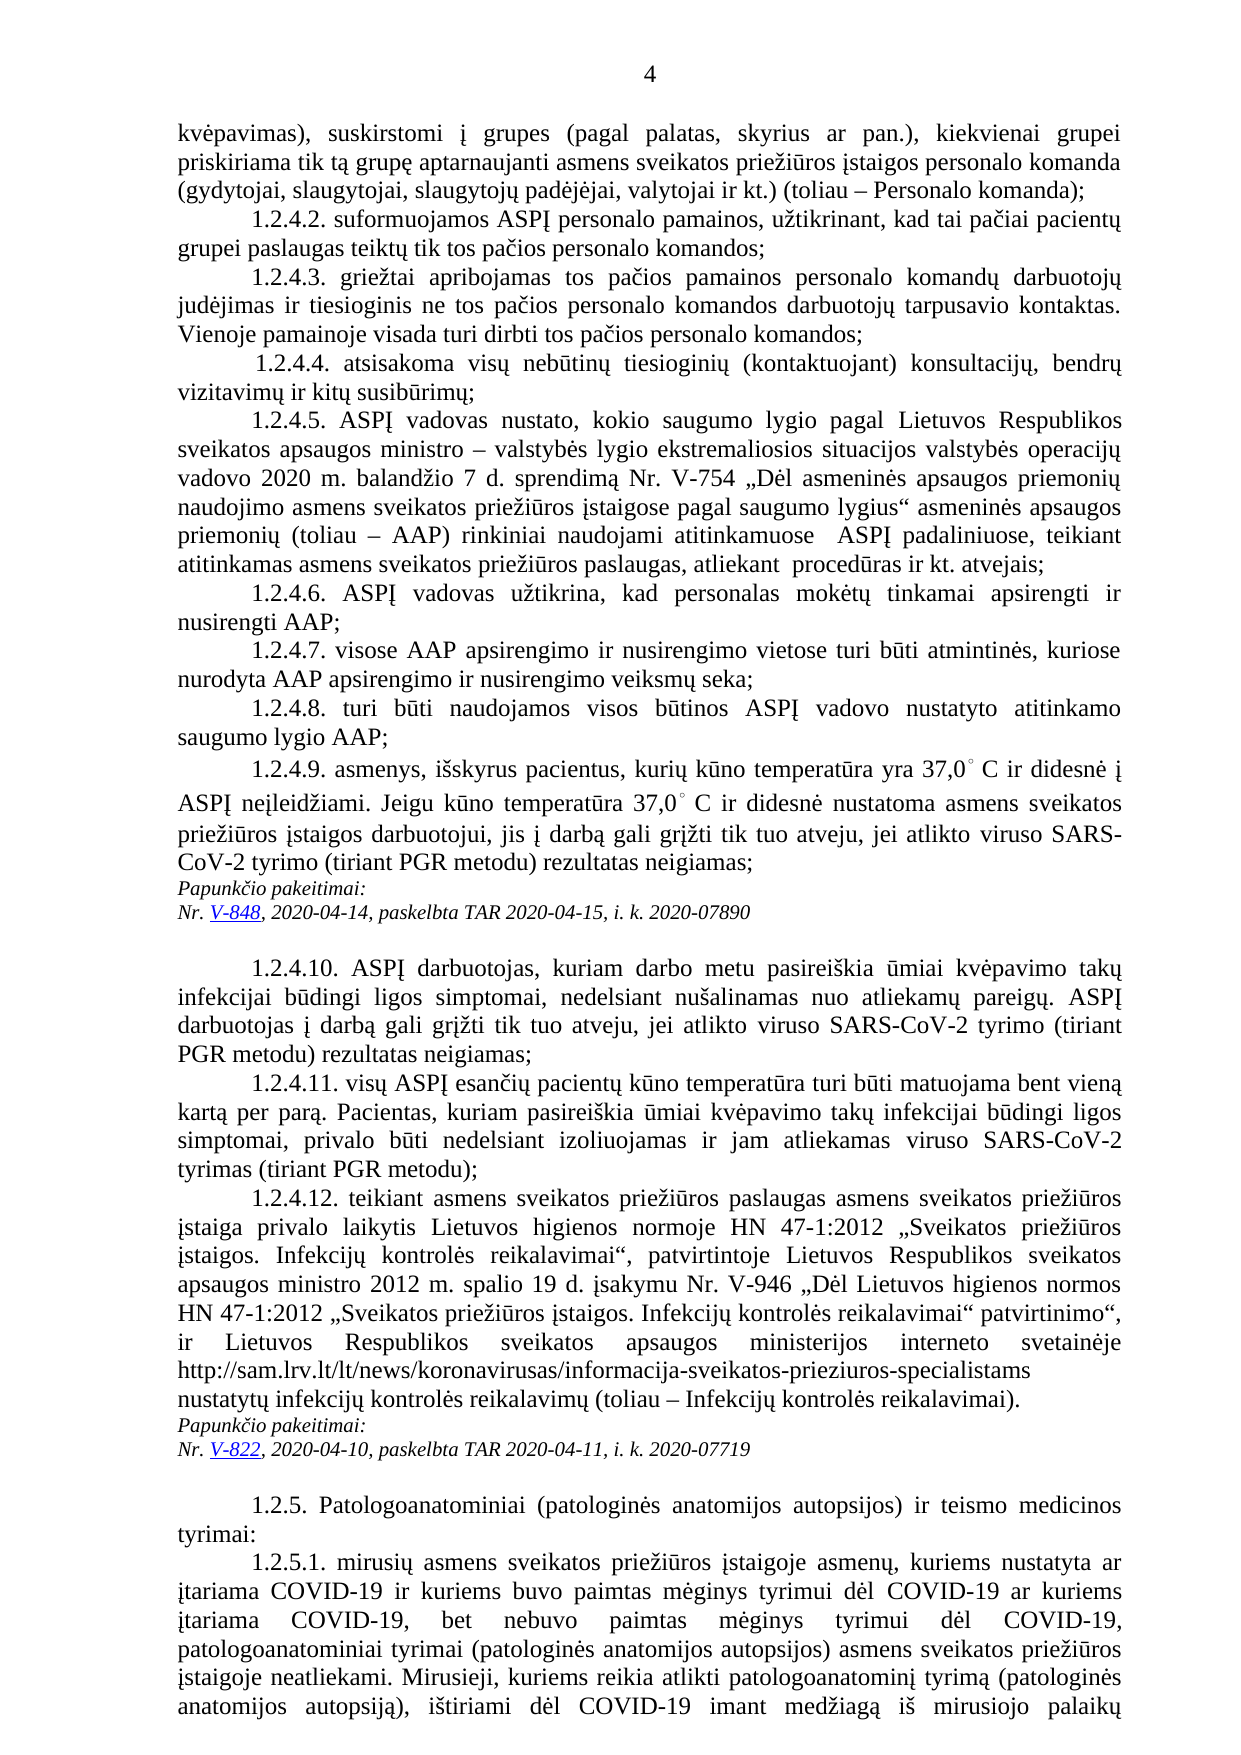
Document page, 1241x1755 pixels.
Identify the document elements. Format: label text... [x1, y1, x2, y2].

text Papunkčio pakeitimai: [177, 1413, 1122, 1437]
text 1.2.4.5. ASPĮ vadovas nustato, kokio saugumo lygio pagal Lietuvos Respublikos sveikatos apsaugos ministro – valstybės lygio ekstremaliosios situacijos valstybės operacijų vadovo 2020 m. balandžio 7 d. sprendimą Nr. V-754 „Dėl asmeninės apsaugos priemonių naudojimo asmens sveikatos priežiūros įstaigose pagal saugumo lygius“ asmeninės apsaugos priemonių (toliau – AAP) rinkiniai naudojami atitinkamuose ASPĮ padaliniuose, teikiant atitinkamas asmens sveikatos priežiūros paslaugas, atliekant procedūras ir kt. atvejais; [177, 406, 1122, 578]
text 1.2.4.2. suformuojamos ASPĮ personalo pamainos, užtikrinant, kad tai pačiai pacientų grupei paslaugas teiktų tik tos pačios personalo komandos; [177, 204, 1122, 262]
text Nr. V-848, 2020-04-14, paskelbta TAR 2020-04-15, i. k. 2020-07890 [177, 900, 1122, 924]
text 1.2.4.10. ASPĮ darbuotojas, kuriam darbo metu pasireiškia ūmiai kvėpavimo takų infekcijai būdingi ligos simptomai, nedelsiant nušalinamas nuo atliekamų pareigų. ASPĮ darbuotojas į darbą gali grįžti tik tuo atveju, jei atlikto viruso SARS-CoV-2 tyrimo (tiriant PGR metodu) rezultatas neigiamas; [177, 953, 1122, 1068]
text 1.2.4.11. visų ASPĮ esančių pacientų kūno temperatūra turi būti matuojama bent vieną kartą per parą. Pacientas, kuriam pasireiškia ūmiai kvėpavimo takų infekcijai būdingi ligos simptomai, privalo būti nedelsiant izoliuojamas ir jam atliekamas viruso SARS-CoV-2 tyrimas (tiriant PGR metodu); [177, 1068, 1122, 1183]
text 1.2.5. Patologoanatominiai (patologinės anatomijos autopsijos) ir teismo medicinos tyrimai: [177, 1490, 1122, 1547]
text 1.2.4.12. teikiant asmens sveikatos priežiūros paslaugas asmens sveikatos priežiūros įstaiga privalo laikytis Lietuvos higienos normoje HN 47-1:2012 „Sveikatos priežiūros įstaigos. Infekcijų kontrolės reikalavimai“, patvirtintoje Lietuvos Respublikos sveikatos apsaugos ministro 2012 m. spalio 19 d. įsakymu Nr. V-946 „Dėl Lietuvos higienos normos HN 47-1:2012 „Sveikatos priežiūros įstaigos. Infekcijų kontrolės reikalavimai“ patvirtinimo“, ir Lietuvos Respublikos sveikatos apsaugos ministerijos interneto svetainėje http://sam.lrv.lt/lt/news/koronavirusas/informacija-sveikatos-prieziuros-specialistams nustatytų infekcijų kontrolės reikalavimų (toliau – Infekcijų kontrolės reikalavimai). [177, 1183, 1122, 1413]
text Nr. V-822, 2020-04-10, paskelbta TAR 2020-04-11, i. k. 2020-07719 [177, 1437, 1122, 1461]
text 1.2.4.9. asmenys, išskyrus pacientus, kurių kūno temperatūra yra 37,0◦ C ir didesnė į ASPĮ neįleidžiami. Jeigu kūno temperatūra 37,0◦ C ir didesnė nustatoma asmens sveikatos priežiūros įstaigos darbuotojui, jis į darbą gali grįžti tik tuo atveju, jei atlikto viruso SARS-CoV-2 tyrimo (tiriant PGR metodu) rezultatas neigiamas; [177, 751, 1122, 876]
text 1.2.4.4. atsisakoma visų nebūtinų tiesioginių (kontaktuojant) konsultacijų, bendrų vizitavimų ir kitų susibūrimų; [177, 348, 1122, 406]
text 1.2.5.1. mirusių asmens sveikatos priežiūros įstaigoje asmenų, kuriems nustatyta ar įtariama COVID-19 ir kuriems buvo paimtas mėginys tyrimui dėl COVID-19 ar kuriems įtariama COVID-19, bet nebuvo paimtas mėginys tyrimui dėl COVID-19, patologoanatominiai tyrimai (patologinės anatomijos autopsijos) asmens sveikatos priežiūros įstaigoje neatliekami. Mirusieji, kuriems reikia atlikti patologoanatominį tyrimą (patologinės anatomijos autopsiją), ištiriami dėl COVID-19 imant medžiagą iš mirusiojo palaikų [177, 1547, 1122, 1720]
text 1.2.4.8. turi būti naudojamos visos būtinos ASPĮ vadovo nustatyto atitinkamo saugumo lygio AAP; [177, 693, 1122, 751]
text 1.2.4.7. visose AAP apsirengimo ir nusirengimo vietose turi būti atmintinės, kuriose nurodyta AAP apsirengimo ir nusirengimo veiksmų seka; [177, 636, 1122, 693]
text 1.2.4.6. ASPĮ vadovas užtikrina, kad personalas mokėtų tinkamai apsirengti ir nusirengti AAP; [177, 578, 1122, 636]
text 1.2.4.3. griežtai apribojamas tos pačios pamainos personalo komandų darbuotojų judėjimas ir tiesioginis ne tos pačios personalo komandos darbuotojų tarpusavio kontaktas. Vienoje pamainoje visada turi dirbti tos pačios personalo komandos; [177, 262, 1122, 348]
text kvėpavimas), suskirstomi į grupes (pagal palatas, skyrius ar pan.), kiekvienai grupei priskiriama tik tą grupę aptarnaujanti asmens sveikatos priežiūros įstaigos personalo komanda (gydytojai, slaugytojai, slaugytojų padėjėjai, valytojai ir kt.) (toliau – Personalo komanda); [177, 118, 1122, 204]
text Papunkčio pakeitimai: [177, 876, 1122, 900]
